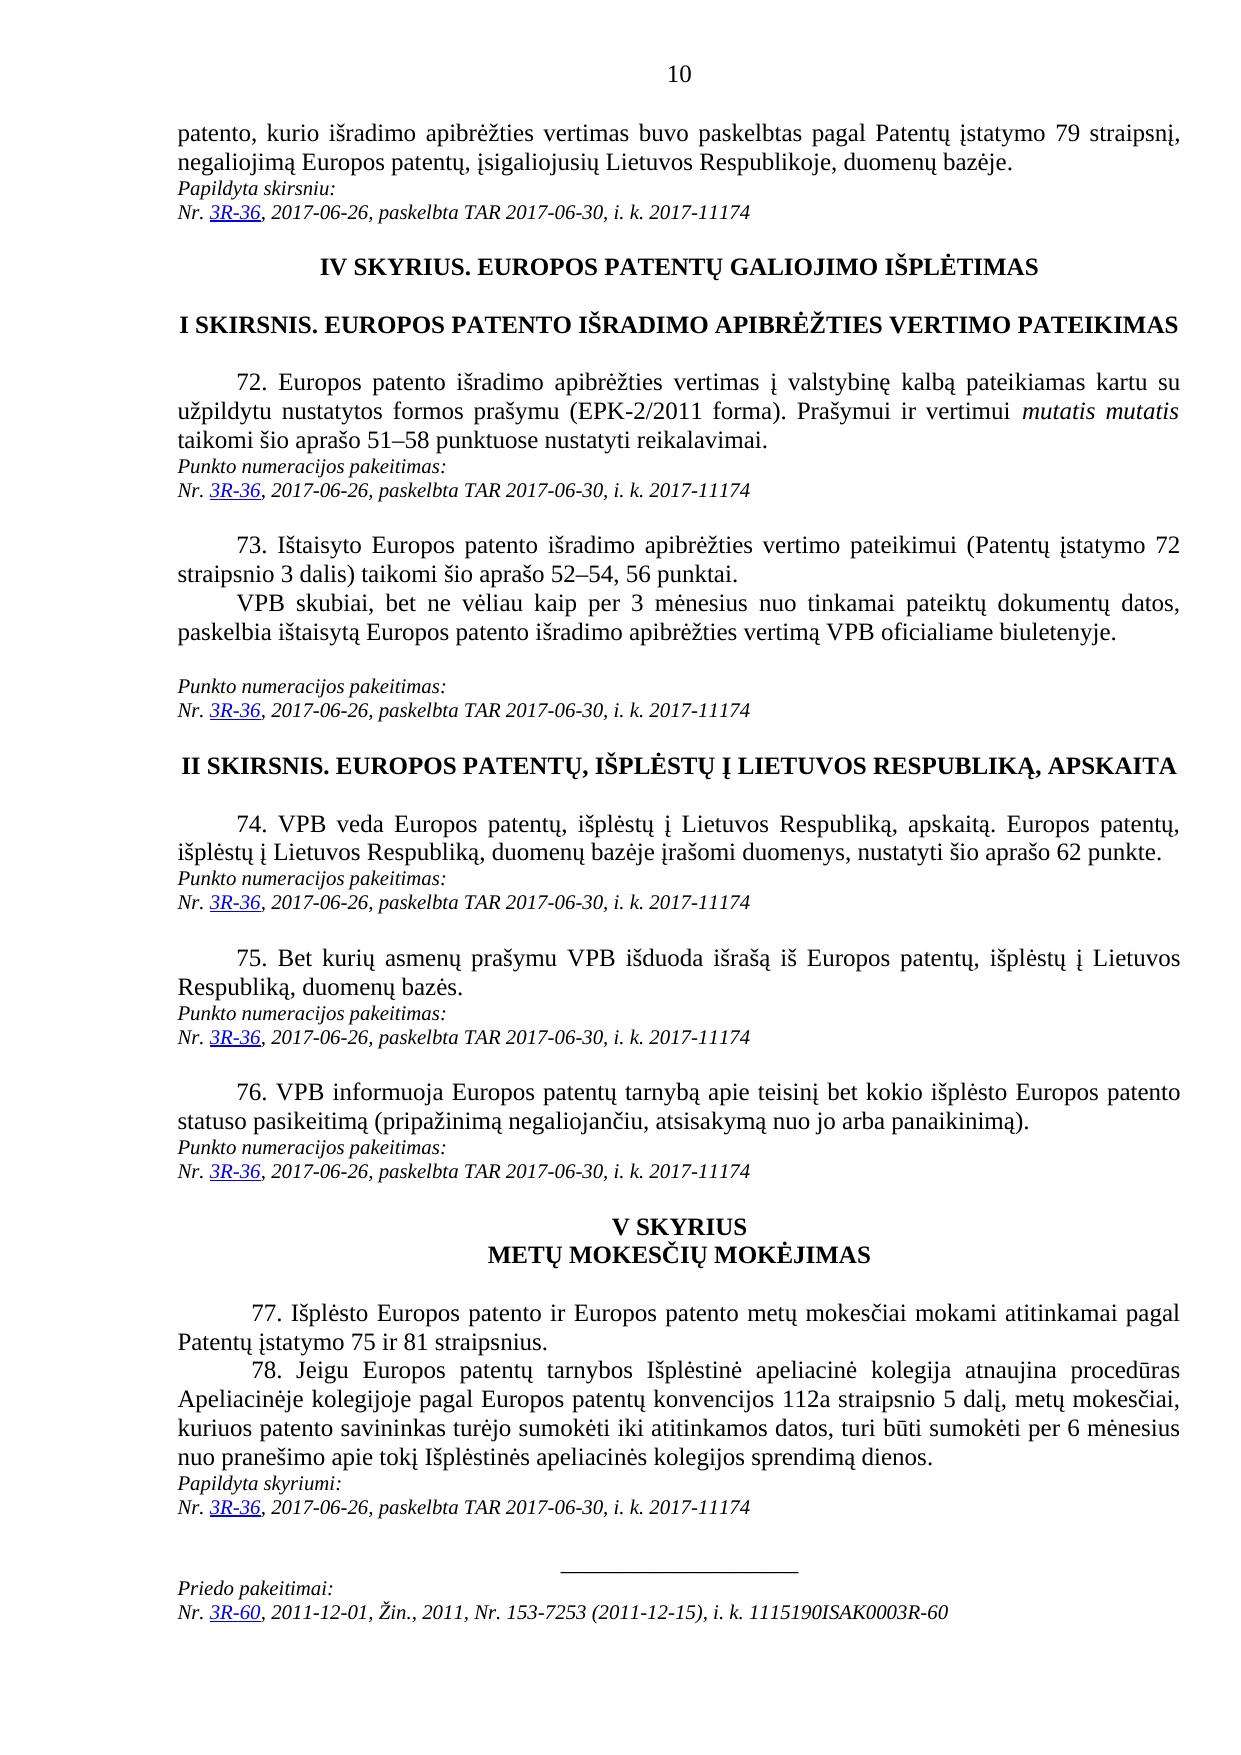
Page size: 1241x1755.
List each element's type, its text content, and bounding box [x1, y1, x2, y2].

text 77. Išplėsto Europos patento ir Europos patento metų mokesčiai mokami atitinkamai pagal Patentų įstatymo 75 ir 81 straipsnius. [177, 1298, 1181, 1356]
text 78. Jeigu Europos patentų tarnybos Išplėstinė apeliacinė kolegija atnaujina procedūras Apeliacinėje kolegijoje pagal Europos patentų konvencijos 112a straipsnio 5 dalį, metų mokesčiai, kuriuos patento savininkas turėjo sumokėti iki atitinkamos datos, turi būti sumokėti per 6 mėnesius nuo pranešimo apie tokį Išplėstinės apeliacinės kolegijos sprendimą dienos. [177, 1356, 1181, 1471]
text V SKYRIUS [177, 1212, 1181, 1241]
text Nr. 3R-60, 2011-12-01, Žin., 2011, Nr. 153-7253 (2011-12-15), i. k. 1115190ISAK0003R-60 [177, 1600, 1181, 1624]
text Punkto numeracijos pakeitimas: [177, 674, 1181, 698]
text Punkto numeracijos pakeitimas: [177, 1135, 1181, 1159]
text Nr. 3R-36, 2017-06-26, paskelbta TAR 2017-06-30, i. k. 2017-11174 [177, 478, 1181, 502]
text METŲ MOKESČIŲ MOKĖJIMAS [177, 1241, 1181, 1269]
text Papildyta skirsniu: [177, 176, 1181, 200]
text 73. Ištaisyto Europos patento išradimo apibrėžties vertimo pateikimui (Patentų įstatymo 72 straipsnio 3 dalis) taikomi šio aprašo 52–54, 56 punktai. [177, 531, 1181, 588]
text I SKIRSNIS. EUROPOS PATENTO IŠRADIMO APIBRĖŽTIES VERTIMO PATEIKIMAS [177, 310, 1181, 339]
text VPB skubiai, bet ne vėliau kaip per 3 mėnesius nuo tinkamai pateiktų dokumentų datos, paskelbia ištaisytą Europos patento išradimo apibrėžties vertimą VPB oficialiame biuletenyje. [177, 588, 1181, 646]
text Nr. 3R-36, 2017-06-26, paskelbta TAR 2017-06-30, i. k. 2017-11174 [177, 200, 1181, 224]
text Punkto numeracijos pakeitimas: [177, 1001, 1181, 1025]
text patento, kurio išradimo apibrėžties vertimas buvo paskelbtas pagal Patentų įstatymo 79 straipsnį, negaliojimą Europos patentų, įsigaliojusių Lietuvos Respublikoje, duomenų bazėje. [177, 118, 1181, 176]
text Nr. 3R-36, 2017-06-26, paskelbta TAR 2017-06-30, i. k. 2017-11174 [177, 1495, 1181, 1519]
text Nr. 3R-36, 2017-06-26, paskelbta TAR 2017-06-30, i. k. 2017-11174 [177, 890, 1181, 914]
text IV SKYRIUS. EUROPOS PATENTŲ GALIOJIMO IŠPLĖTIMAS [177, 252, 1181, 281]
text 74. VPB veda Europos patentų, išplėstų į Lietuvos Respubliką, apskaitą. Europos patentų, išplėstų į Lietuvos Respubliką, duomenų bazėje įrašomi duomenys, nustatyti šio aprašo 62 punkte. [177, 809, 1181, 866]
text 75. Bet kurių asmenų prašymu VPB išduoda išrašą iš Europos patentų, išplėstų į Lietuvos Respubliką, duomenų bazės. [177, 943, 1181, 1001]
text II SKIRSNIS. EUROPOS PATENTŲ, IŠPLĖSTŲ Į LIETUVOS RESPUBLIKĄ, APSKAITA [177, 751, 1181, 780]
text Nr. 3R-36, 2017-06-26, paskelbta TAR 2017-06-30, i. k. 2017-11174 [177, 698, 1181, 722]
text Punkto numeracijos pakeitimas: [177, 866, 1181, 890]
text Papildyta skyriumi: [177, 1471, 1181, 1495]
text Priedo pakeitimai: [177, 1576, 1181, 1600]
text 72. Europos patento išradimo apibrėžties vertimas į valstybinę kalbą pateikiamas kartu su užpildytu nustatytos formos prašymu (EPK-2/2011 forma). Prašymui ir vertimui mutatis mutatis taikomi šio aprašo 51–58 punktuose nustatyti reikalavimai. [177, 367, 1181, 454]
text Nr. 3R-36, 2017-06-26, paskelbta TAR 2017-06-30, i. k. 2017-11174 [177, 1025, 1181, 1049]
text ___________________ [177, 1547, 1181, 1576]
text Nr. 3R-36, 2017-06-26, paskelbta TAR 2017-06-30, i. k. 2017-11174 [177, 1159, 1181, 1183]
text Punkto numeracijos pakeitimas: [177, 454, 1181, 478]
text 76. VPB informuoja Europos patentų tarnybą apie teisinį bet kokio išplėsto Europos patento statuso pasikeitimą (pripažinimą negaliojančiu, atsisakymą nuo jo arba panaikinimą). [177, 1077, 1181, 1135]
